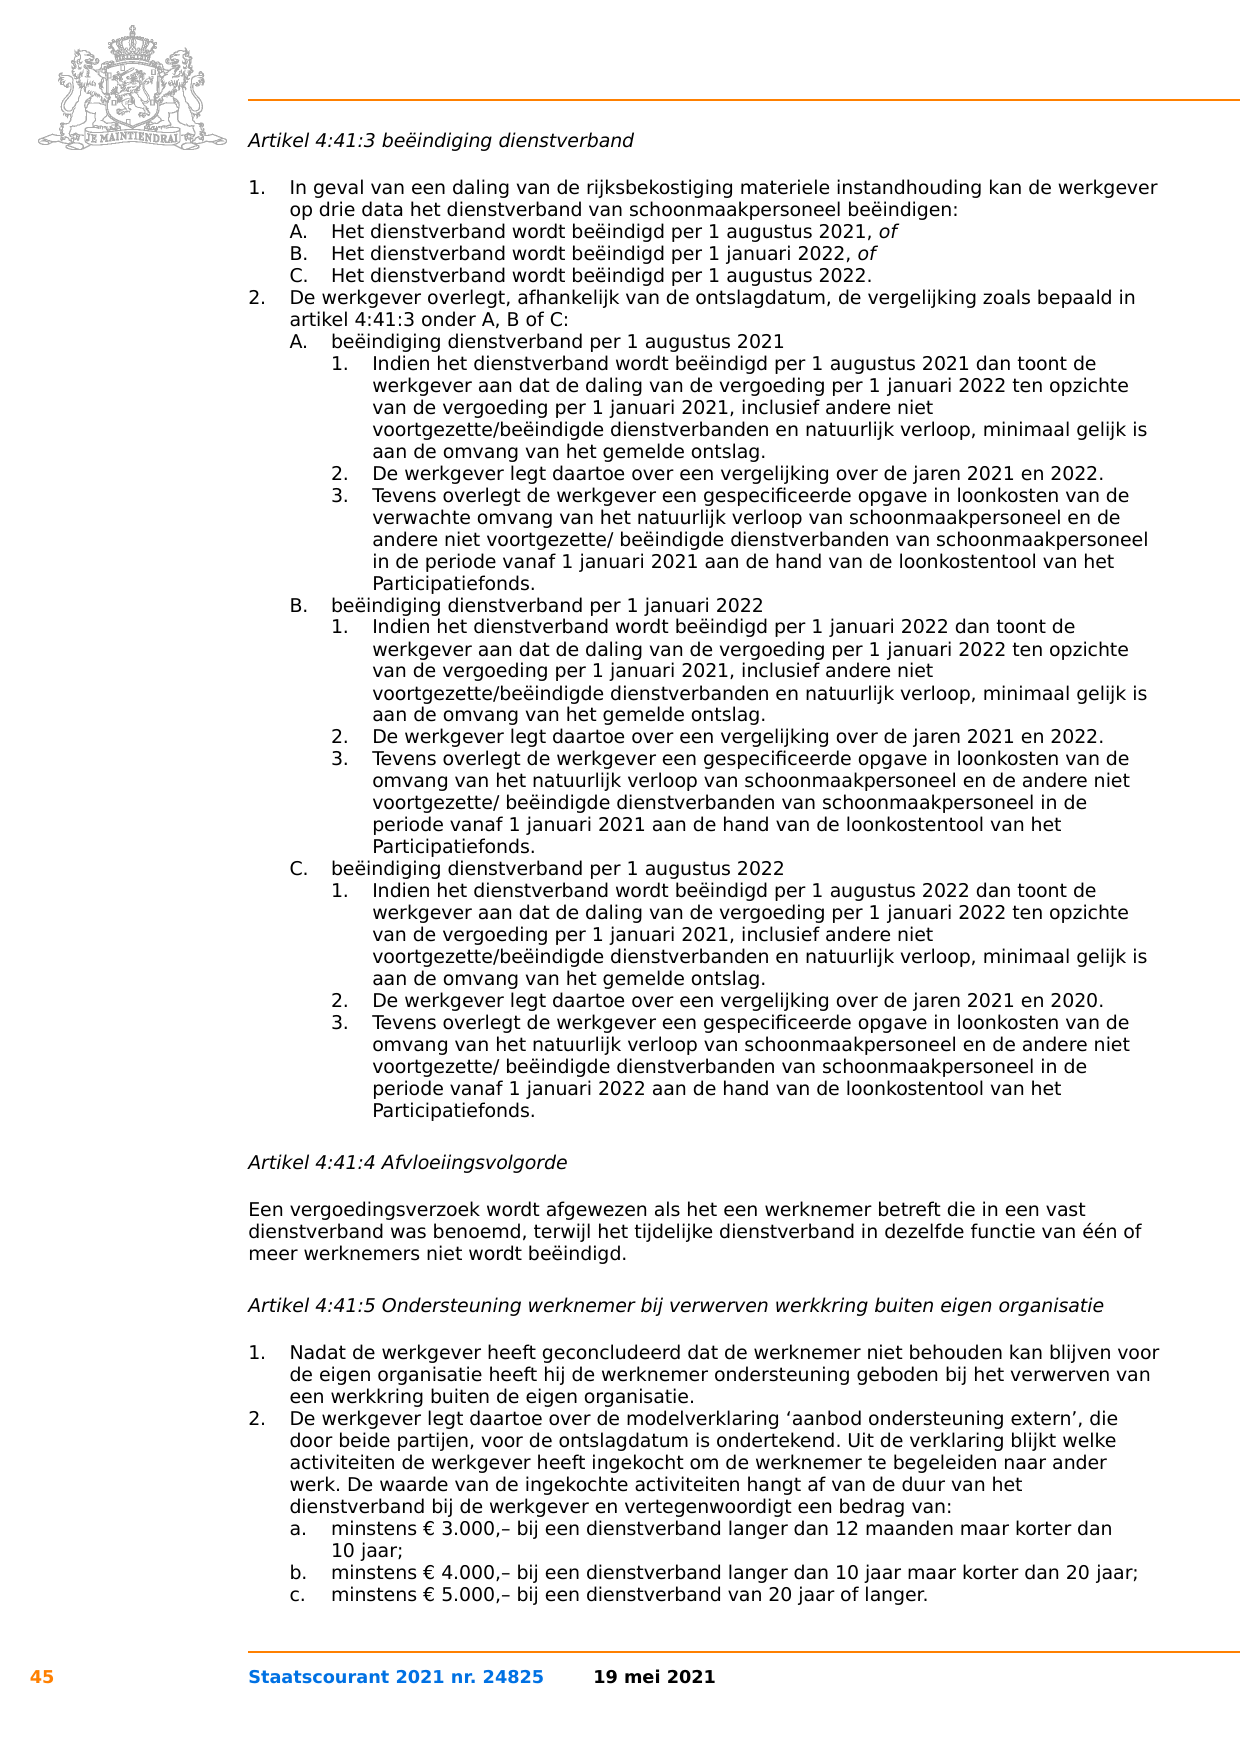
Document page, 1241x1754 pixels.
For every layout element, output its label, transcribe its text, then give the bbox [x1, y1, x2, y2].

text 2. De werkgever overlegt, afhankelijk van de ontslagdatum, de vergelijking zoals bepaald in artikel 4:41:3 onder A, B of C: [248, 287, 1163, 331]
subtitle Artikel 4:41:4 Afvloeiingsvolgorde [248, 1152, 1163, 1174]
text A. beëindiging dienstverband per 1 augustus 2021 [289, 331, 1163, 353]
subtitle Artikel 4:41:3 beëindiging dienstverband [248, 130, 1163, 152]
text 2. De werkgever legt daartoe over een vergelijking over de jaren 2021 en 2022. [331, 463, 1163, 484]
text 3. Tevens overlegt de werkgever een gespecificeerde opgave in loonkosten van de verwachte omvang van het natuurlijk verloop van schoonmaakpersoneel en de andere niet voortgezette/ beëindigde dienstverbanden van schoonmaakpersoneel in de periode vanaf 1 januari 2021 aan de hand van de loonkostentool van het Participatiefonds. [331, 484, 1163, 594]
text 2. De werkgever legt daartoe over de modelverklaring ‘aanbod ondersteuning extern’, die door beide partijen, voor de ontslagdatum is ondertekend. Uit de verklaring blijkt welke activiteiten de werkgever heeft ingekocht om de werknemer te begeleiden naar ander werk. De waarde van de ingekochte activiteiten hangt af van de duur van het dienstverband bij de werkgever en vertegenwoordigt een bedrag van: [248, 1408, 1163, 1518]
text A. Het dienstverband wordt beëindigd per 1 augustus 2021, of [289, 221, 1163, 243]
text a. minstens € 3.000,– bij een dienstverband langer dan 12 maanden maar korter dan 10 jaar; [289, 1518, 1163, 1562]
picture [38, 25, 227, 150]
text c. minstens € 5.000,– bij een dienstverband van 20 jaar of langer. [289, 1584, 1163, 1606]
text C. beëindiging dienstverband per 1 augustus 2022 [289, 858, 1163, 880]
text B. Het dienstverband wordt beëindigd per 1 januari 2022, of [289, 243, 1163, 265]
text 1. Indien het dienstverband wordt beëindigd per 1 januari 2022 dan toont de werkgever aan dat de daling van de vergoeding per 1 januari 2022 ten opzichte van de vergoeding per 1 januari 2021, inclusief andere niet voortgezette/beëindigde dienstverbanden en natuurlijk verloop, minimaal gelijk is aan de omvang van het gemelde ontslag. [331, 616, 1163, 726]
text 1. Indien het dienstverband wordt beëindigd per 1 augustus 2022 dan toont de werkgever aan dat de daling van de vergoeding per 1 januari 2022 ten opzichte van de vergoeding per 1 januari 2021, inclusief andere niet voortgezette/beëindigde dienstverbanden en natuurlijk verloop, minimaal gelijk is aan de omvang van het gemelde ontslag. [331, 880, 1163, 990]
text 1. In geval van een daling van de rijksbekostiging materiele instandhouding kan de werkgever op drie data het dienstverband van schoonmaakpersoneel beëindigen: [248, 177, 1163, 221]
text 3. Tevens overlegt de werkgever een gespecificeerde opgave in loonkosten van de omvang van het natuurlijk verloop van schoonmaakpersoneel en de andere niet voortgezette/ beëindigde dienstverbanden van schoonmaakpersoneel in de periode vanaf 1 januari 2021 aan de hand van de loonkostentool van het Participatiefonds. [331, 748, 1163, 858]
text 1. Indien het dienstverband wordt beëindigd per 1 augustus 2021 dan toont de werkgever aan dat de daling van de vergoeding per 1 januari 2022 ten opzichte van de vergoeding per 1 januari 2021, inclusief andere niet voortgezette/beëindigde dienstverbanden en natuurlijk verloop, minimaal gelijk is aan de omvang van het gemelde ontslag. [331, 353, 1163, 463]
text 1. Nadat de werkgever heeft geconcludeerd dat de werknemer niet behouden kan blijven voor de eigen organisatie heeft hij de werknemer ondersteuning geboden bij het verwerven van een werkkring buiten de eigen organisatie. [248, 1342, 1163, 1408]
text B. beëindiging dienstverband per 1 januari 2022 [289, 594, 1163, 616]
subtitle Artikel 4:41:5 Ondersteuning werknemer bij verwerven werkkring buiten eigen organisatie [248, 1295, 1163, 1317]
text Een vergoedingsverzoek wordt afgewezen als het een werknemer betreft die in een vast dienstverband was benoemd, terwijl het tijdelijke dienstverband in dezelfde functie van één of meer werknemers niet wordt beëindigd. [248, 1199, 1163, 1265]
text b. minstens € 4.000,– bij een dienstverband langer dan 10 jaar maar korter dan 20 jaar; [289, 1562, 1163, 1584]
text 2. De werkgever legt daartoe over een vergelijking over de jaren 2021 en 2022. [331, 726, 1163, 748]
text 3. Tevens overlegt de werkgever een gespecificeerde opgave in loonkosten van de omvang van het natuurlijk verloop van schoonmaakpersoneel en de andere niet voortgezette/ beëindigde dienstverbanden van schoonmaakpersoneel in de periode vanaf 1 januari 2022 aan de hand van de loonkostentool van het Participatiefonds. [331, 1012, 1163, 1122]
text 2. De werkgever legt daartoe over een vergelijking over de jaren 2021 en 2020. [331, 990, 1163, 1012]
text C. Het dienstverband wordt beëindigd per 1 augustus 2022. [289, 265, 1163, 287]
